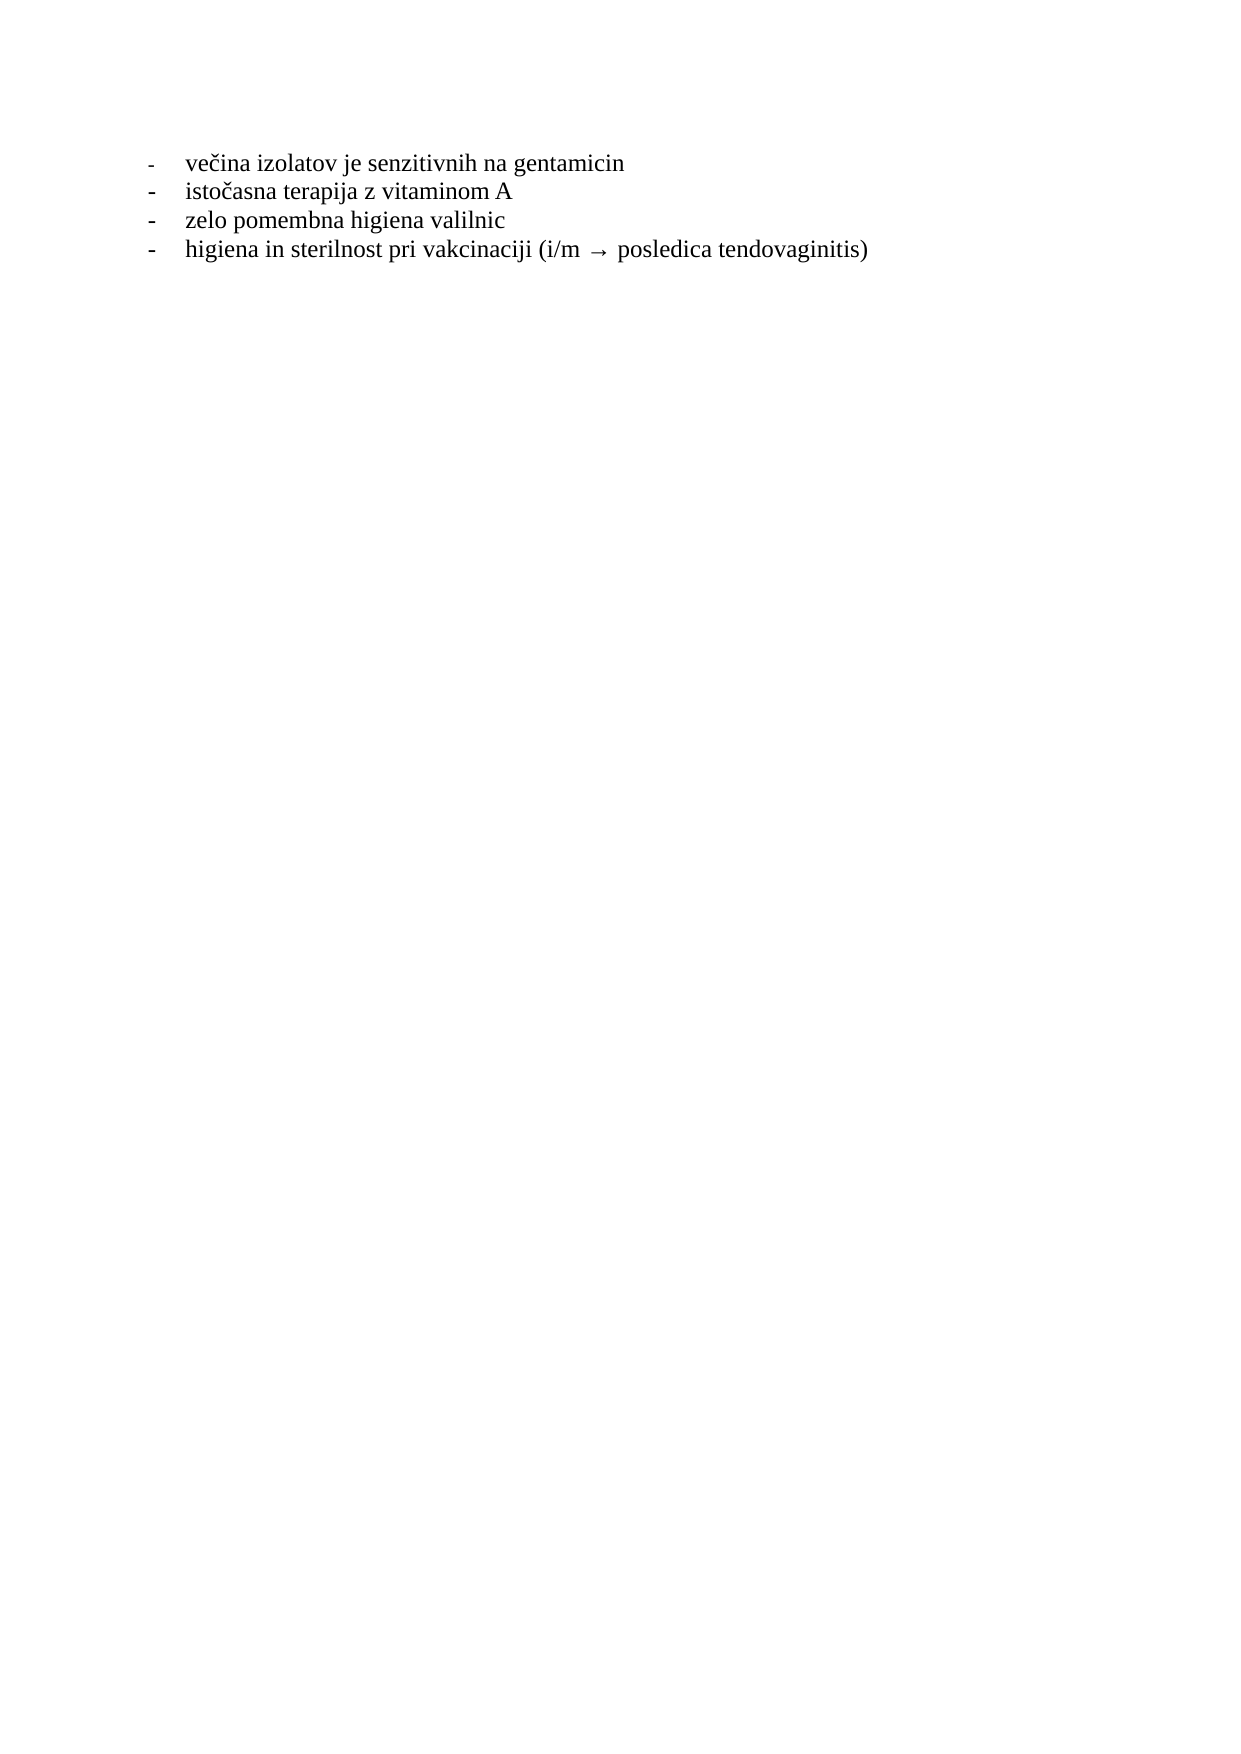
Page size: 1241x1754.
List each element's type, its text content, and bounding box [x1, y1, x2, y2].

list zelo pomembna higiena valilnic [148, 205, 1093, 234]
list higiena in sterilnost pri vakcinaciji (i/m → posledica tendovaginitis) [148, 234, 1093, 263]
list večina izolatov je senzitivnih na gentamicin [148, 148, 1093, 176]
list istočasna terapija z vitaminom A [148, 176, 1093, 205]
